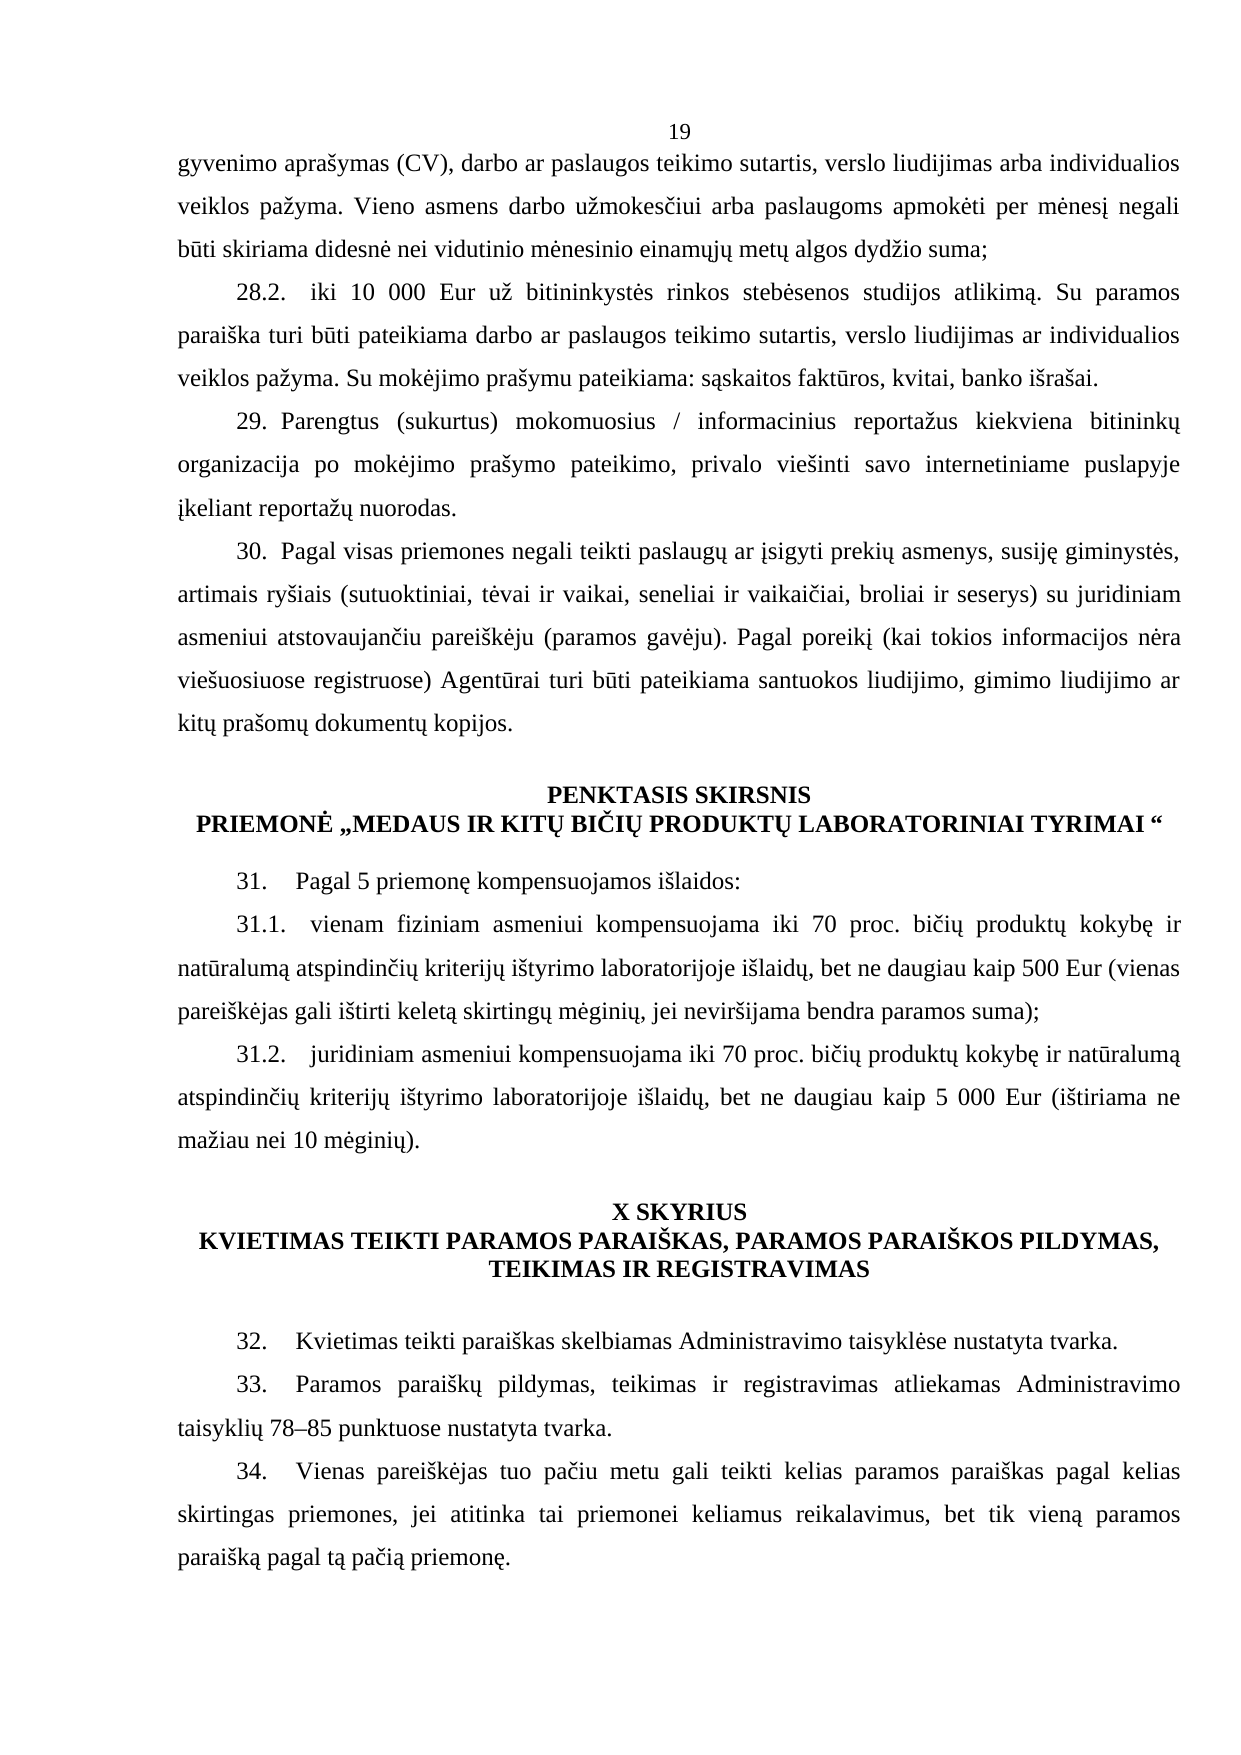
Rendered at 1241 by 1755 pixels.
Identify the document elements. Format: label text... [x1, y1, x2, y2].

text 31.2. juridiniam asmeniui kompensuojama iki 70 proc. bičių produktų kokybę ir natūralumą atspindinčių kriterijų ištyrimo laboratorijoje išlaidų, bet ne daugiau kaip 5 000 Eur (ištiriama ne mažiau nei 10 mėginių). [177, 1039, 1181, 1154]
text X SKYRIUS [177, 1197, 1181, 1226]
text 28.2. iki 10 000 Eur už bitininkystės rinkos stebėsenos studijos atlikimą. Su paramos paraiška turi būti pateikiama darbo ar paslaugos teikimo sutartis, verslo liudijimas ar individualios veiklos pažyma. Su mokėjimo prašymu pateikiama: sąskaitos faktūros, kvitai, banko išrašai. [177, 277, 1181, 392]
text 31. Pagal 5 priemonę kompensuojamos išlaidos: [177, 866, 1181, 895]
text 30. Pagal visas priemones negali teikti paslaugų ar įsigyti prekių asmenys, susiję giminystės, artimais ryšiais (sutuoktiniai, tėvai ir vaikai, seneliai ir vaikaičiai, broliai ir seserys) su juridiniam asmeniui atstovaujančiu pareiškėju (paramos gavėju). Pagal poreikį (kai tokios informacijos nėra viešuosiuose registruose) Agentūrai turi būti pateikiama santuokos liudijimo, gimimo liudijimo ar kitų prašomų dokumentų kopijos. [177, 536, 1181, 737]
text PRIEMONĖ „MEDAUS IR KITŲ BIČIŲ PRODUKTŲ LABORATORINIAI TYRIMAI “ [177, 809, 1181, 838]
text 32. Kvietimas teikti paraiškas skelbiamas Administravimo taisyklėse nustatyta tvarka. [177, 1326, 1181, 1355]
text 33. Paramos paraiškų pildymas, teikimas ir registravimas atliekamas Administravimo taisyklių 78–85 punktuose nustatyta tvarka. [177, 1369, 1181, 1441]
text 31.1. vienam fiziniam asmeniui kompensuojama iki 70 proc. bičių produktų kokybę ir natūralumą atspindinčių kriterijų ištyrimo laboratorijoje išlaidų, bet ne daugiau kaip 500 Eur (vienas pareiškėjas gali ištirti keletą skirtingų mėginių, jei neviršijama bendra paramos suma); [177, 909, 1181, 1024]
text PENKTASIS SKIRSNIS [177, 780, 1181, 809]
text 29. Parengtus (sukurtus) mokomuosius / informacinius reportažus kiekviena bitininkų organizacija po mokėjimo prašymo pateikimo, privalo viešinti savo internetiniame puslapyje įkeliant reportažų nuorodas. [177, 406, 1181, 521]
text 34. Vienas pareiškėjas tuo pačiu metu gali teikti kelias paramos paraiškas pagal kelias skirtingas priemones, jei atitinka tai priemonei keliamus reikalavimus, bet tik vieną paramos paraišką pagal tą pačią priemonę. [177, 1456, 1181, 1571]
text gyvenimo aprašymas (CV), darbo ar paslaugos teikimo sutartis, verslo liudijimas arba individualios veiklos pažyma. Vieno asmens darbo užmokesčiui arba paslaugoms apmokėti per mėnesį negali būti skiriama didesnė nei vidutinio mėnesinio einamųjų metų algos dydžio suma; [177, 148, 1181, 263]
text KVIETIMAS TEIKTI PARAMOS PARAIŠKAS, PARAMOS PARAIŠKOS PILDYMAS, TEIKIMAS IR REGISTRAVIMAS [177, 1226, 1181, 1283]
